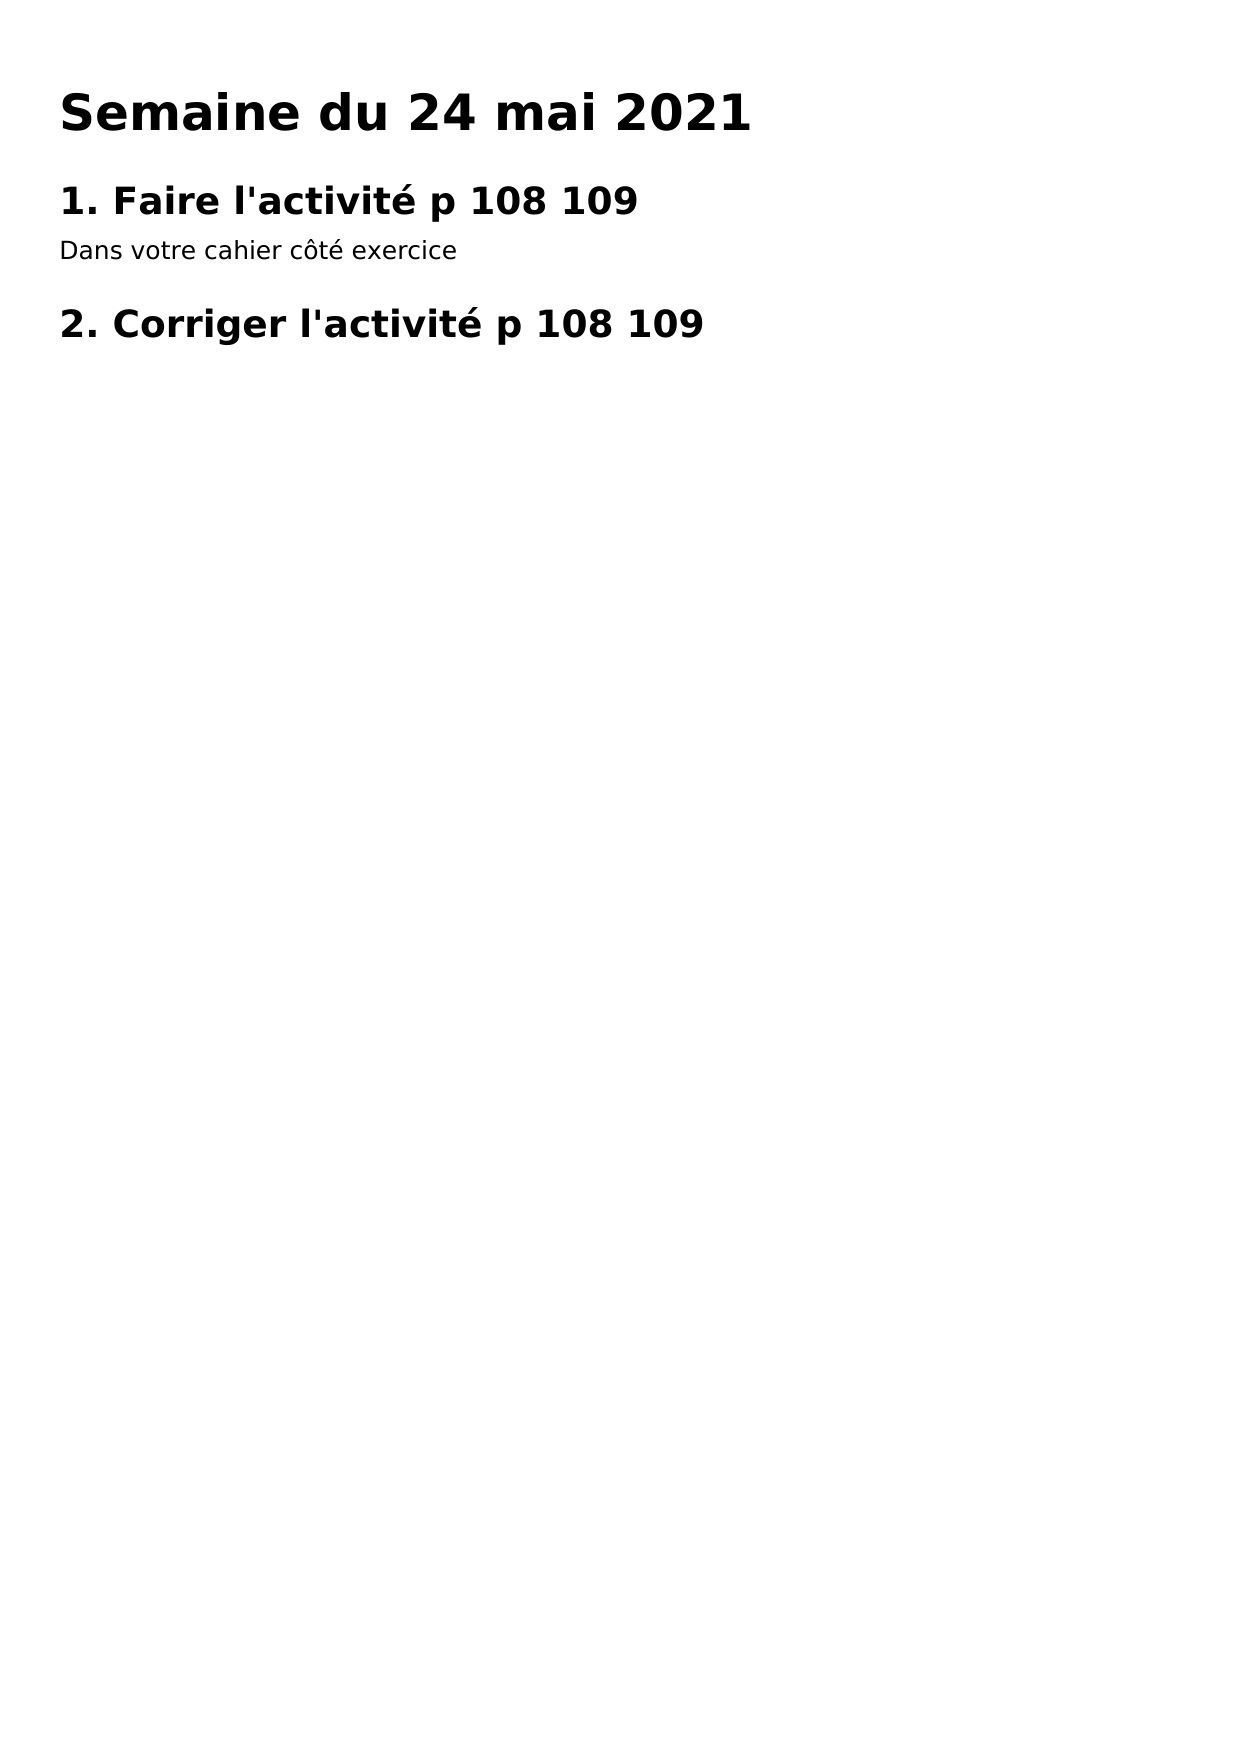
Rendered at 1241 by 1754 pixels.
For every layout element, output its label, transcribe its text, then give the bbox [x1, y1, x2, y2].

text Dans votre cahier côté exercice [59, 236, 1181, 265]
subtitle 1. Faire l'activité p 108 109 [59, 180, 1181, 223]
subtitle 2. Corriger l'activité p 108 109 [59, 303, 1181, 346]
subtitle Semaine du 24 mai 2021 [59, 84, 1181, 142]
